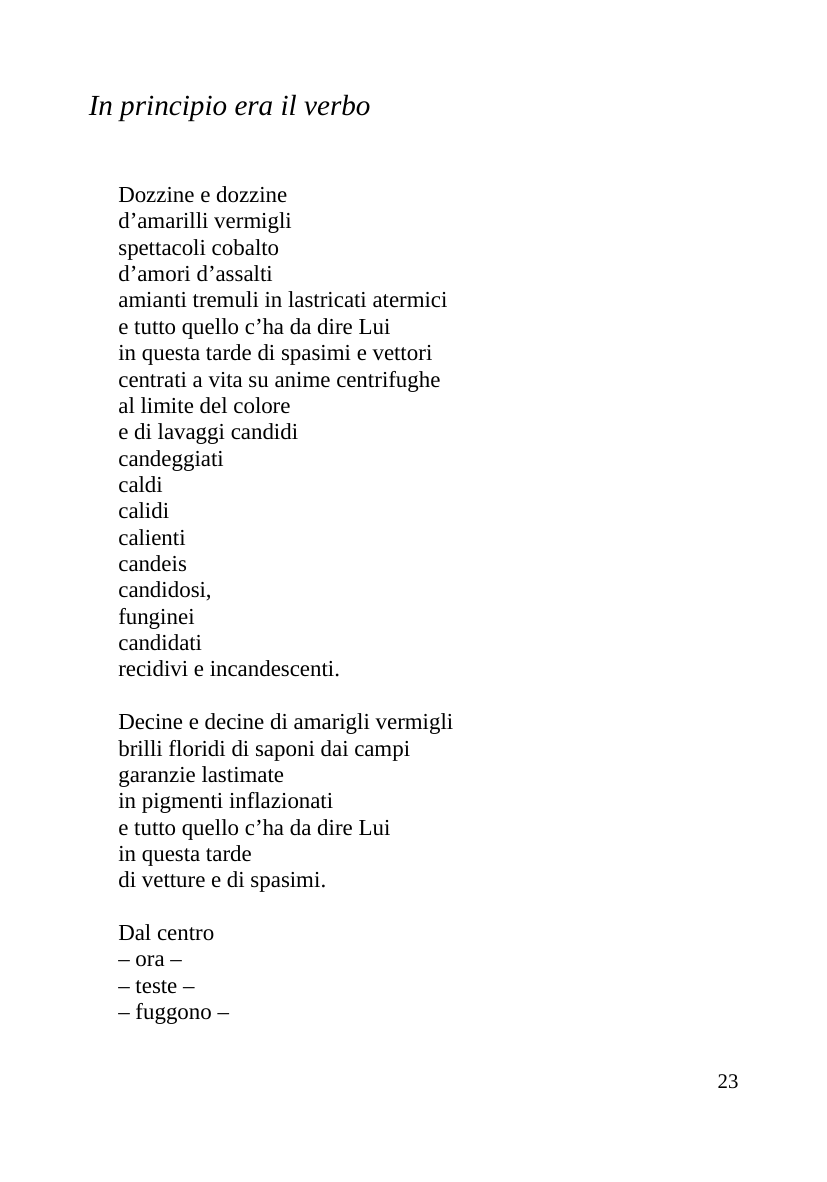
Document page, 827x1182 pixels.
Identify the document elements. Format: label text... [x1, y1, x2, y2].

text caldi [118, 471, 738, 497]
text centrati a vita su anime centrifughe [118, 366, 738, 392]
text ‒ fuggono ‒ [118, 998, 738, 1024]
text garanzie lastimate [118, 761, 738, 787]
text calidi [118, 497, 738, 524]
text ‒ ora ‒ [118, 945, 738, 972]
text e tutto quello c’ha da dire Lui [118, 814, 738, 840]
text al limite del colore [118, 392, 738, 418]
text candeggiati [118, 445, 738, 471]
text spettacoli cobalto [118, 234, 738, 260]
text recidivi e incandescenti. [118, 656, 738, 682]
text in questa tarde di spasimi e vettori [118, 339, 738, 366]
text candidati [118, 629, 738, 656]
text Decine e decine di amarigli vermigli [118, 708, 738, 734]
text d’amarilli vermigli [118, 207, 738, 234]
text e di lavaggi candidi [118, 418, 738, 445]
text brilli floridi di saponi dai campi [118, 734, 738, 761]
text ‒ teste ‒ [118, 972, 738, 998]
text Dozzine e dozzine [118, 181, 738, 207]
text Dal centro [118, 919, 738, 945]
text amianti tremuli in lastricati atermici [118, 287, 738, 313]
text d’amori d’assalti [118, 260, 738, 287]
text In principio era il verbo [88, 88, 738, 122]
text candeis [118, 550, 738, 576]
text funginei [118, 603, 738, 629]
text calienti [118, 524, 738, 550]
text candidosi, [118, 576, 738, 603]
text e tutto quello c’ha da dire Lui [118, 313, 738, 339]
text di vetture e di spasimi. [118, 866, 738, 893]
text in questa tarde [118, 840, 738, 866]
text in pigmenti inflazionati [118, 787, 738, 814]
